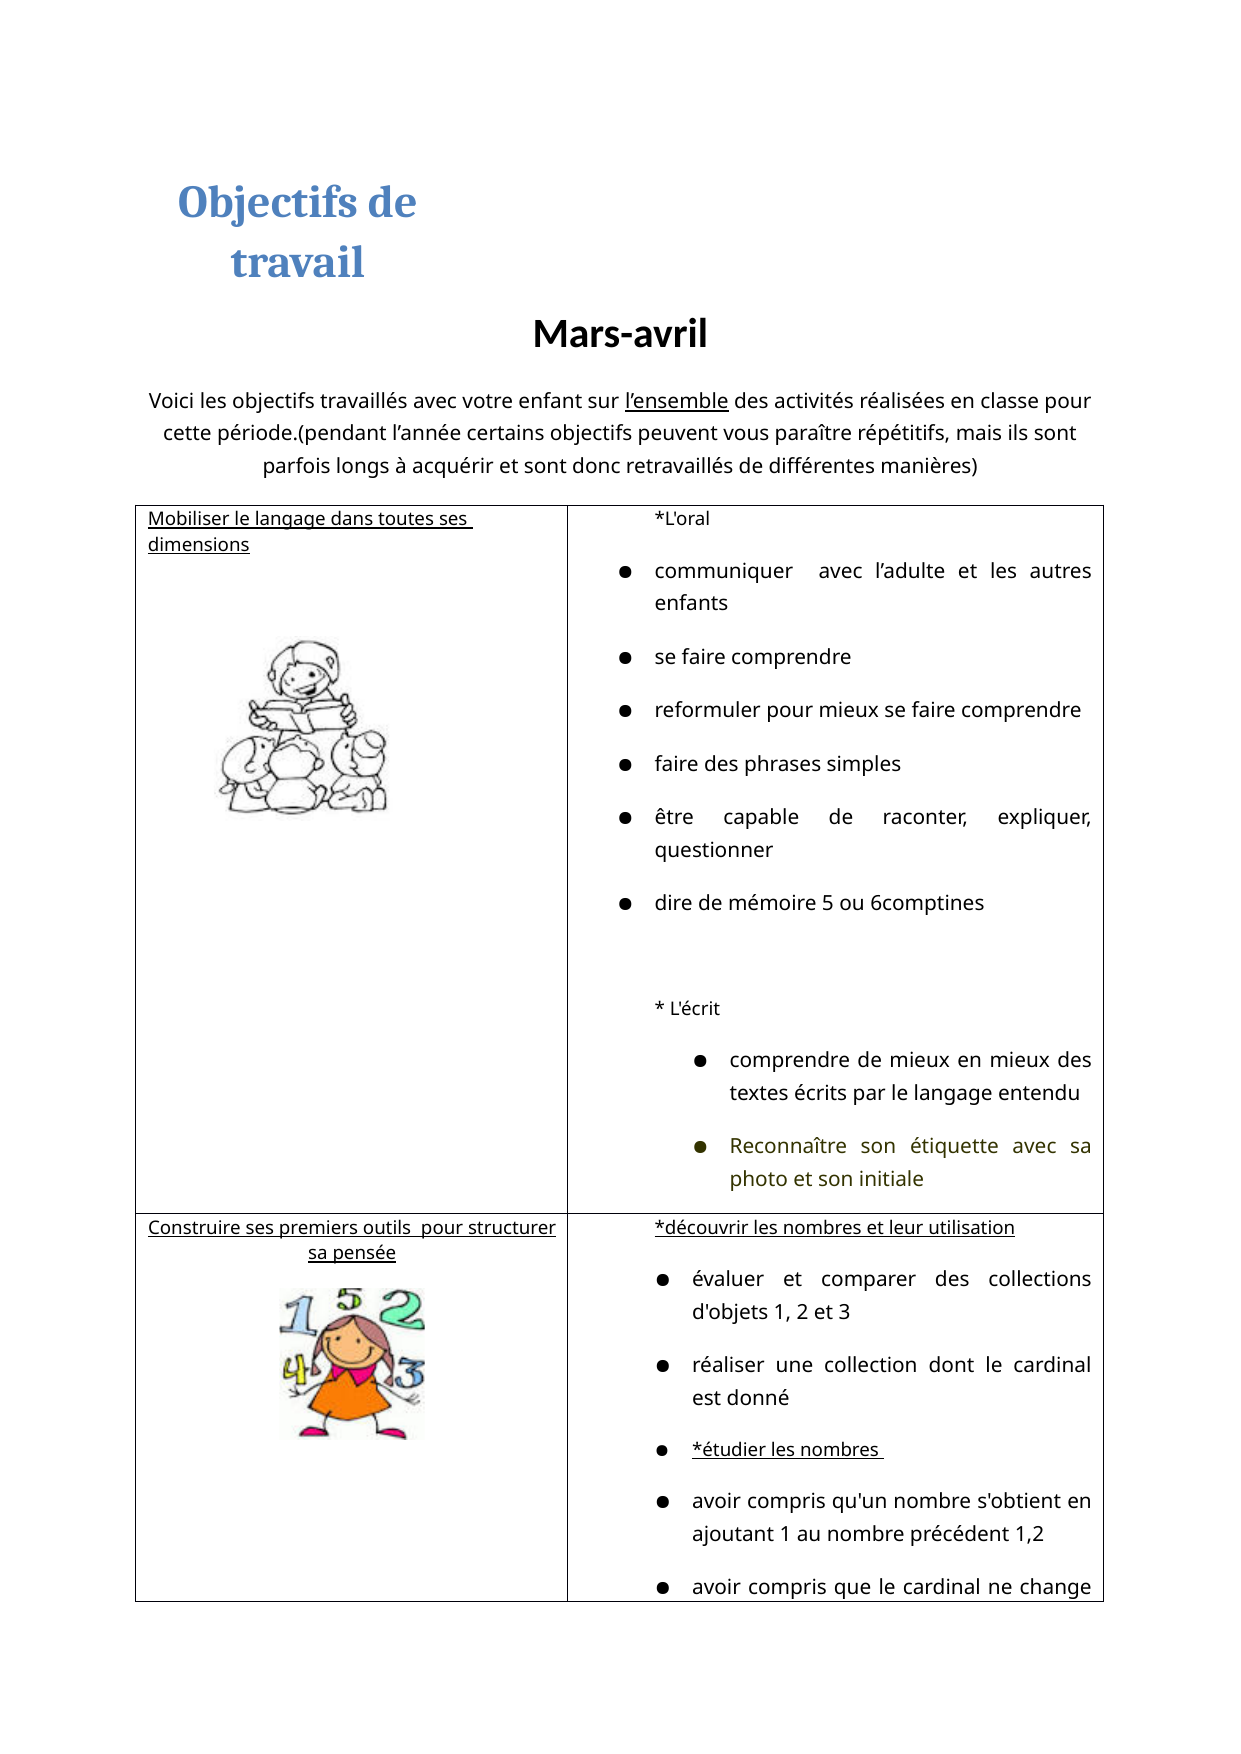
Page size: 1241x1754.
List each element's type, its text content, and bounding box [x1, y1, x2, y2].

table_cell [136, 1440, 567, 1601]
table_header *L'oral communiquer avec l’adulte et les autres enfants se faire comprendre reformuler pour mieux se faire comprendre faire des phrases simples être capable de raconter, expliquer, questionner dire de mémoire 5 ou 6comptines * L'écrit comprendre de mieux en mieux des textes écrits par le langage entendu Reconnaître son étiquette avec sa photo et son initiale [568, 506, 1103, 1213]
table_cell Construire ses premiers outils pour structurer sa pensée [136, 1214, 567, 1439]
text Voici les objectifs travaillés avec votre enfant sur l’ensemble des activités réalisées en classe pour cette période.(pendant l’année certains objectifs peuvent vous paraître répétitifs, mais ils sont parfois longs à acquérir et sont donc retravaillés de différentes manières) [148, 386, 1093, 479]
picture [213, 636, 399, 821]
table_header Mobiliser le langage dans toutes ses dimensions [136, 506, 567, 1213]
text Mars-avril [148, 307, 1093, 357]
table_cell *découvrir les nombres et leur utilisation évaluer et comparer des collections d'objets 1, 2 et 3 réaliser une collection dont le cardinal est donné *étudier les nombres avoir compris qu'un nombre s'obtient en ajoutant 1 au nombre précédent 1,2 avoir compris que le cardinal ne change [568, 1214, 1103, 1601]
picture [279, 1288, 425, 1440]
subtitle Objectifs de travail [163, 176, 433, 289]
